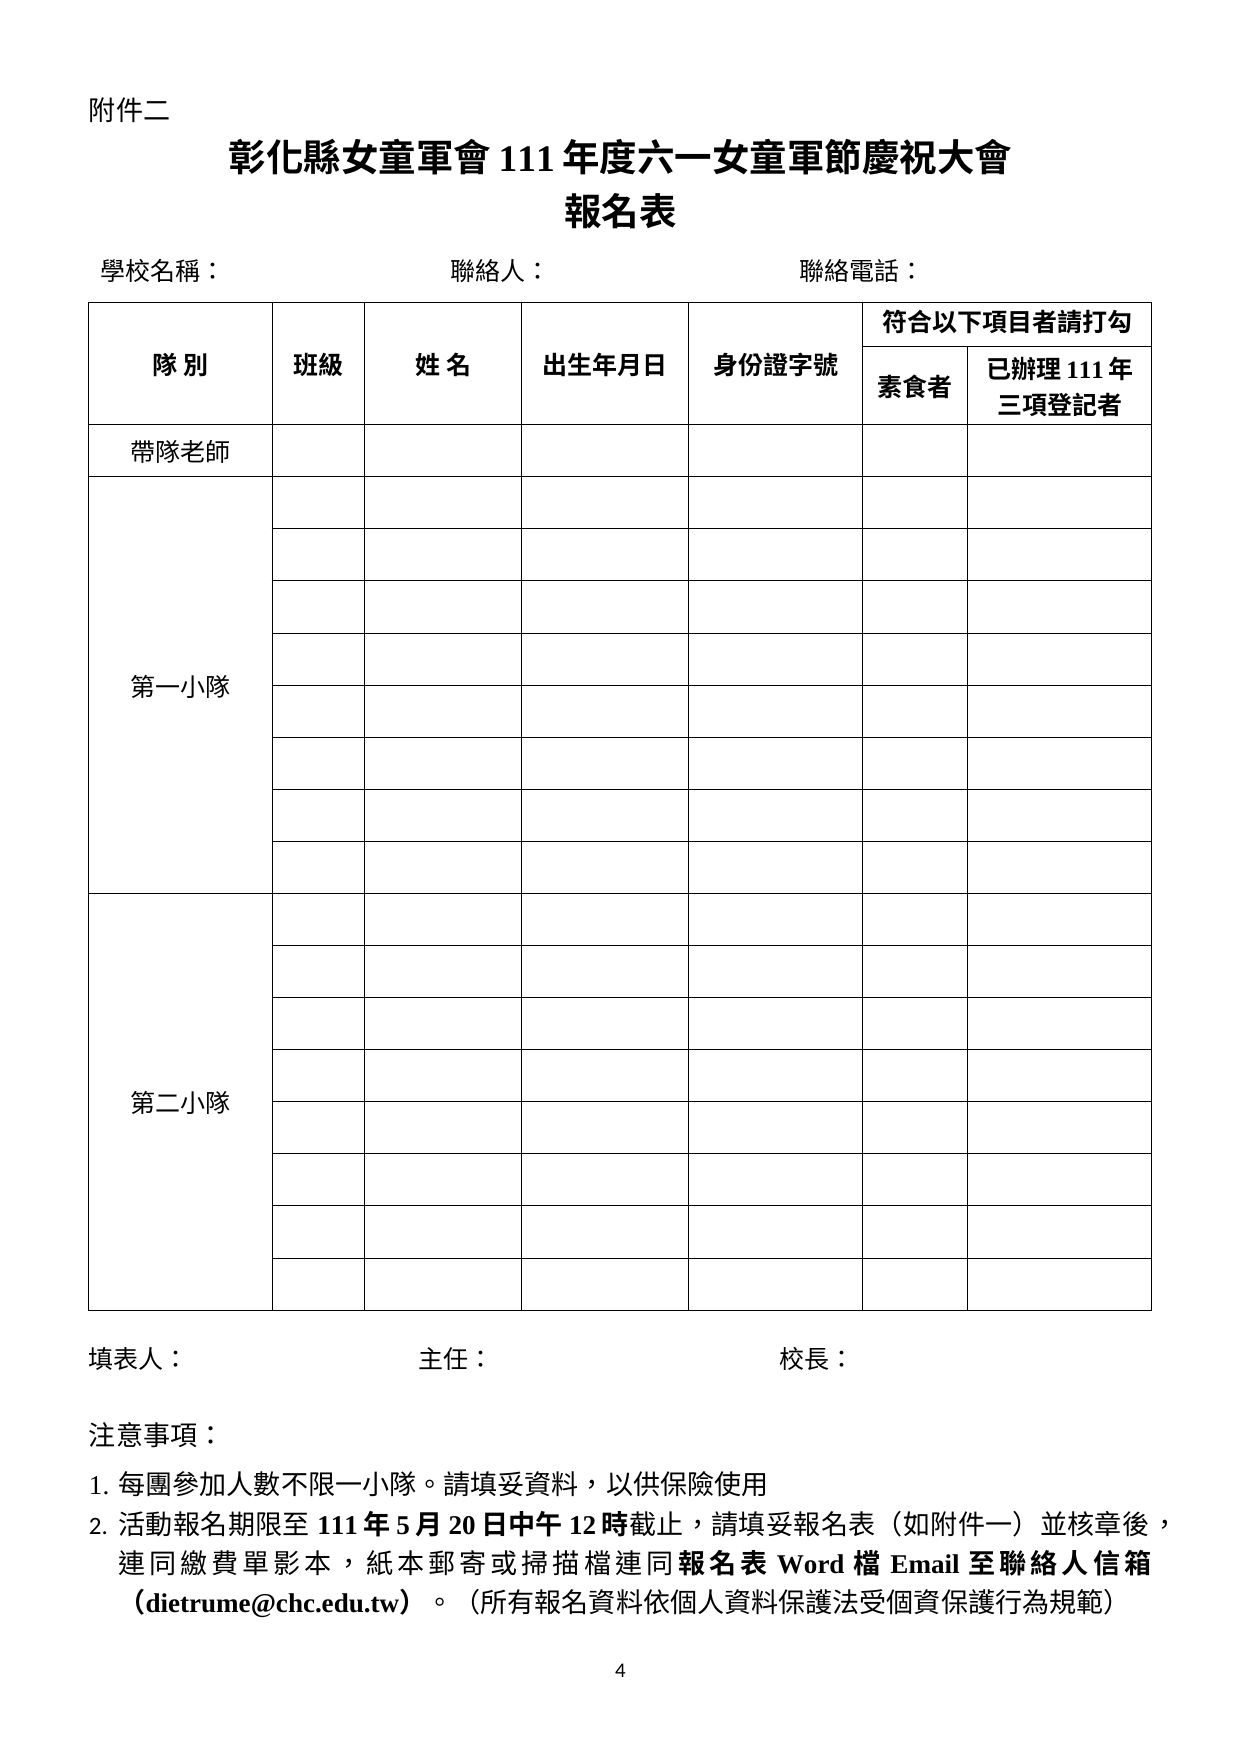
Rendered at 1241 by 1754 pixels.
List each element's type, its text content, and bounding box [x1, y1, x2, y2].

table_cell [273, 1102, 364, 1153]
table_cell 姓 名 [365, 303, 521, 424]
table_cell [863, 1102, 967, 1153]
table_cell [522, 634, 688, 684]
table_cell [522, 790, 688, 841]
table_cell [273, 894, 364, 945]
table_cell [689, 1259, 862, 1309]
table_header 學校名稱： [89, 236, 438, 302]
table_cell [689, 946, 862, 997]
table_cell [689, 1050, 862, 1101]
table_cell [968, 581, 1151, 632]
table_cell [365, 634, 521, 684]
text 注意事項： [89, 1414, 1152, 1453]
table_header 聯絡人： [438, 236, 788, 302]
table_cell [365, 790, 521, 841]
table_cell [689, 790, 862, 841]
table_cell [273, 581, 364, 632]
table_cell [273, 1050, 364, 1101]
table_cell [365, 842, 521, 893]
table_cell [689, 1102, 862, 1153]
table_cell [522, 738, 688, 789]
table_cell [522, 529, 688, 580]
table_cell [968, 790, 1151, 841]
table_cell [365, 1102, 521, 1153]
table_cell 已辦理111年 三項登記者 [968, 347, 1151, 424]
table_cell 第一小隊 [89, 477, 272, 893]
table_cell [863, 686, 967, 737]
table_cell [968, 686, 1151, 737]
table_cell [365, 894, 521, 945]
table_cell [273, 1154, 364, 1205]
text 彰化縣女童軍會111年度六一女童軍節慶祝大會 [89, 128, 1152, 182]
table_cell [863, 634, 967, 684]
table_cell [365, 581, 521, 632]
table_cell [968, 1154, 1151, 1205]
table_cell [689, 477, 862, 528]
list 活動報名期限至 111年5月20日中午12時截止，請填妥報名表（如附件一）並核章後，連同繳費單影本，紙本郵寄或掃描檔連同報名表Word檔Email至聯絡人信箱（dietrume@chc.edu.tw）。（所有報名資料依個人資料保護法受個資保護行為規範） [89, 1503, 1152, 1620]
table_cell [968, 425, 1151, 476]
table_cell [522, 425, 688, 476]
table_cell [273, 738, 364, 789]
table_cell [968, 1206, 1151, 1257]
table_cell [863, 842, 967, 893]
table_cell [689, 842, 862, 893]
table_cell 隊 別 [89, 303, 272, 424]
table_cell [273, 998, 364, 1049]
table_cell [522, 998, 688, 1049]
table_cell 身份證字號 [689, 303, 862, 424]
table_cell [365, 529, 521, 580]
table_cell [522, 842, 688, 893]
table_cell [273, 842, 364, 893]
table_cell [968, 894, 1151, 945]
table_cell [863, 1259, 967, 1309]
table_cell [863, 1154, 967, 1205]
table_cell [863, 946, 967, 997]
table_cell [522, 894, 688, 945]
table_cell 帶隊老師 [89, 425, 272, 476]
list 每團參加人數不限一小隊。請填妥資料，以供保險使用 [89, 1463, 1152, 1503]
table_cell [365, 1206, 521, 1257]
table_cell [968, 842, 1151, 893]
table_cell [522, 1154, 688, 1205]
table_cell [863, 529, 967, 580]
table_cell [689, 738, 862, 789]
table_cell [968, 529, 1151, 580]
table_cell [968, 1102, 1151, 1153]
table_cell [273, 425, 364, 476]
table_cell [273, 686, 364, 737]
table_cell [968, 946, 1151, 997]
table_cell [968, 1050, 1151, 1101]
table_cell [863, 477, 967, 528]
table_cell [689, 1206, 862, 1257]
table_cell [522, 1102, 688, 1153]
table_cell 班級 [273, 303, 364, 424]
table_cell [522, 686, 688, 737]
table_cell [365, 946, 521, 997]
table_cell [968, 998, 1151, 1049]
text 報名表 [89, 182, 1152, 236]
table_cell [365, 1050, 521, 1101]
table_cell [863, 1206, 967, 1257]
table_cell [522, 581, 688, 632]
table_cell [863, 738, 967, 789]
table_cell [863, 425, 967, 476]
text 填表人： 主任： 校長： [89, 1340, 1152, 1376]
table_cell [273, 477, 364, 528]
table_cell [273, 529, 364, 580]
table_cell [522, 477, 688, 528]
table_cell [365, 686, 521, 737]
text 附件二 [89, 89, 1152, 128]
table_cell [522, 1259, 688, 1309]
table_cell [522, 946, 688, 997]
table_cell [968, 1259, 1151, 1309]
table_cell [968, 634, 1151, 684]
table_cell [863, 581, 967, 632]
table_cell [365, 477, 521, 528]
table_cell [863, 998, 967, 1049]
table_cell [522, 1206, 688, 1257]
table_cell [863, 894, 967, 945]
table_cell 第二小隊 [89, 894, 272, 1309]
table_cell [689, 1154, 862, 1205]
table_cell [273, 1259, 364, 1309]
table_cell [863, 1050, 967, 1101]
table_cell [689, 894, 862, 945]
table_cell [689, 998, 862, 1049]
table_cell [273, 634, 364, 684]
table_cell [689, 425, 862, 476]
table_cell [365, 425, 521, 476]
table_cell [273, 946, 364, 997]
table_cell [689, 581, 862, 632]
table_cell [365, 998, 521, 1049]
table_cell [968, 477, 1151, 528]
table_cell [968, 738, 1151, 789]
table_cell [689, 529, 862, 580]
table_cell [689, 686, 862, 737]
table_cell [273, 790, 364, 841]
table_cell [689, 634, 862, 684]
table_cell [365, 1259, 521, 1309]
table_cell [365, 738, 521, 789]
table_cell [365, 1154, 521, 1205]
table_cell [522, 1050, 688, 1101]
table_cell [863, 790, 967, 841]
table_header 聯絡電話： [788, 236, 1152, 302]
table_cell 素食者 [863, 347, 967, 424]
table_cell 出生年月日 [522, 303, 688, 424]
table_cell 符合以下項目者請打勾 [863, 303, 1151, 346]
table_cell [273, 1206, 364, 1257]
